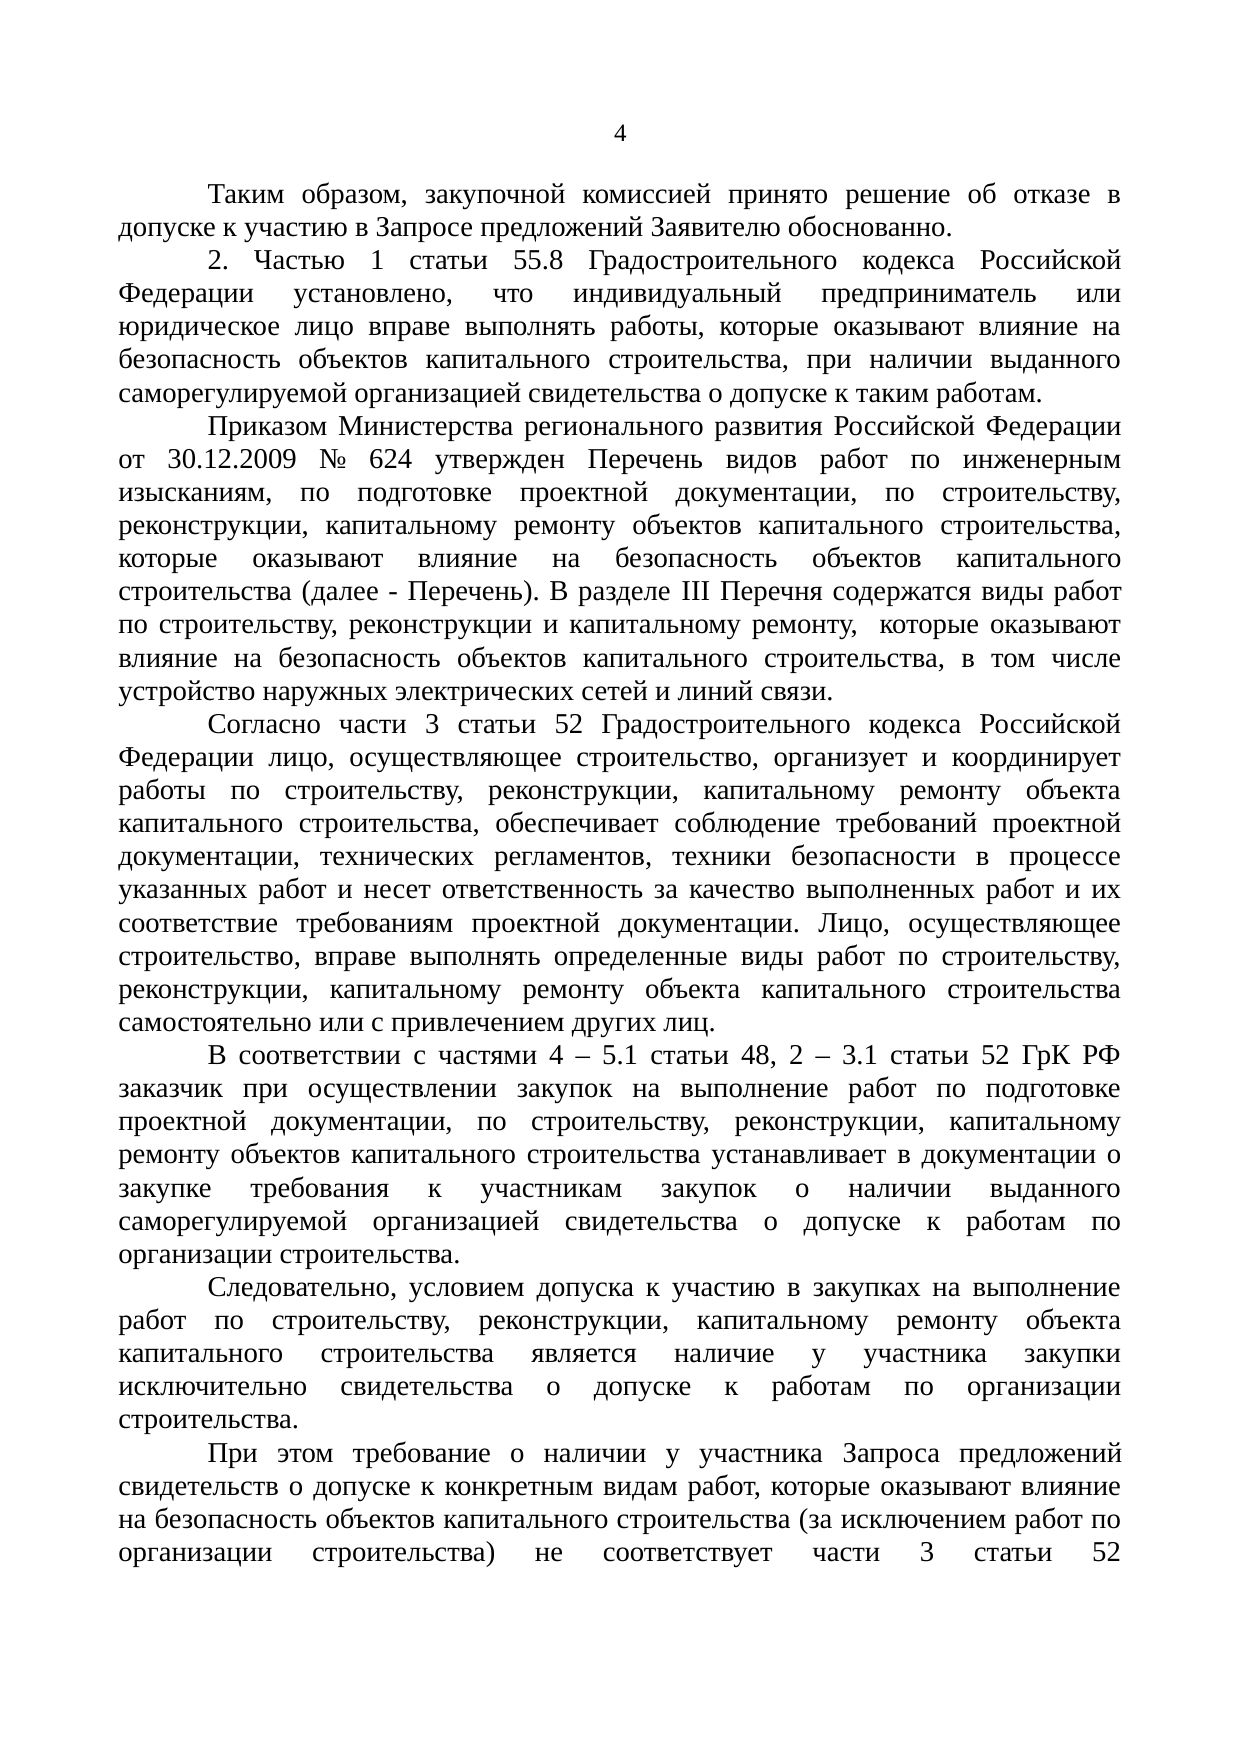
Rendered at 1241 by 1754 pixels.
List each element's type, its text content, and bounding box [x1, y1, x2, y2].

text 2. Частью 1 статьи 55.8 Градостроительного кодекса Российской Федерации установлено, что индивидуальный предприниматель или юридическое лицо вправе выполнять работы, которые оказывают влияние на безопасность объектов капитального строительства, при наличии выданного саморегулируемой организацией свидетельства о допуске к таким работам. [118, 243, 1122, 408]
text При этом требование о наличии у участника Запроса предложений свидетельств о допуске к конкретным видам работ, которые оказывают влияние на безопасность объектов капитального строительства (за исключением работ по организации строительства) не соответствует части 3 статьи 52 [118, 1435, 1122, 1568]
text Следовательно, условием допуска к участию в закупках на выполнение работ по строительству, реконструкции, капитальному ремонту объекта капитального строительства является наличие у участника закупки исключительно свидетельства о допуске к работам по организации строительства. [118, 1269, 1122, 1435]
text Таким образом, закупочной комиссией принято решение об отказе в допуске к участию в Запросе предложений Заявителю обоснованно. [118, 176, 1122, 243]
text В соответствии с частями 4 – 5.1 статьи 48, 2 – 3.1 статьи 52 ГрК РФ заказчик при осуществлении закупок на выполнение работ по подготовке проектной документации, по строительству, реконструкции, капитальному ремонту объектов капитального строительства устанавливает в документации о закупке требования к участникам закупок о наличии выданного саморегулируемой организацией свидетельства о допуске к работам по организации строительства. [118, 1038, 1122, 1269]
text Согласно части 3 статьи 52 Градостроительного кодекса Российской Федерации лицо, осуществляющее строительство, организует и координирует работы по строительству, реконструкции, капитальному ремонту объекта капитального строительства, обеспечивает соблюдение требований проектной документации, технических регламентов, техники безопасности в процессе указанных работ и несет ответственность за качество выполненных работ и их соответствие требованиям проектной документации. Лицо, осуществляющее строительство, вправе выполнять определенные виды работ по строительству, реконструкции, капитальному ремонту объекта капитального строительства самостоятельно или с привлечением других лиц. [118, 706, 1122, 1038]
text Приказом Министерства регионального развития Российской Федерации от 30.12.2009 № 624 утвержден Перечень видов работ по инженерным изысканиям, по подготовке проектной документации, по строительству, реконструкции, капитальному ремонту объектов капитального строительства, которые оказывают влияние на безопасность объектов капитального строительства (далее - Перечень). В разделе III Перечня содержатся виды работ по строительству, реконструкции и капитальному ремонту, которые оказывают влияние на безопасность объектов капитального строительства, в том числе устройство наружных электрических сетей и линий связи. [118, 408, 1122, 706]
